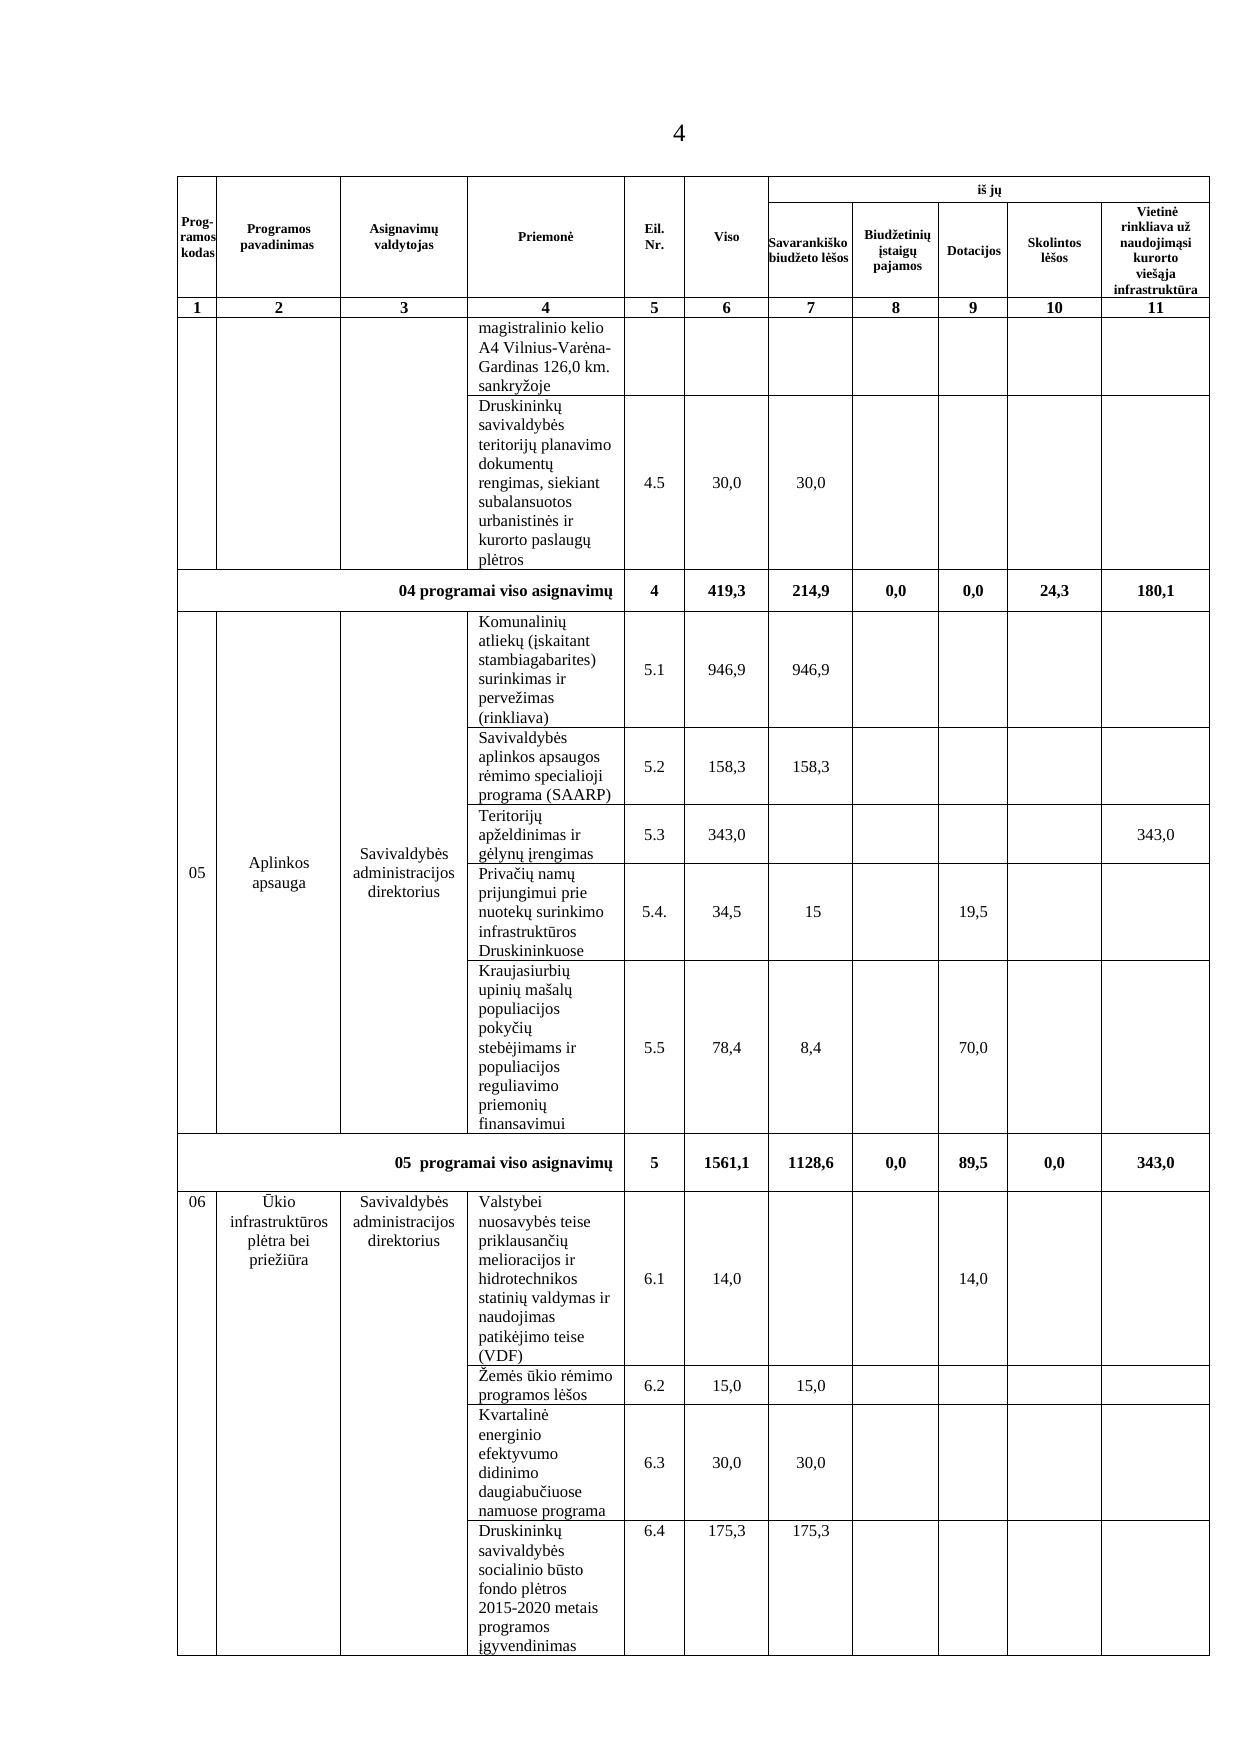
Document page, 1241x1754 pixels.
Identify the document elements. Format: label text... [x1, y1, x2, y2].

table_header Priemonė [468, 177, 624, 297]
table_cell Druskininkų savivaldybės teritorijų planavimo dokumentų rengimas, siekiant subalansuotos urbanistinės ir kurorto paslaugų plėtros [468, 396, 624, 568]
table_cell 175,3 [769, 1521, 852, 1655]
table_cell 1 [178, 298, 216, 317]
table_cell 0,0 [1008, 1134, 1101, 1191]
table_cell 4 [625, 570, 684, 611]
table_cell Kraujasiurbių upinių mašalų populiacijos pokyčių stebėjimams ir populiacijos reguliavimo priemonių finansavimui [468, 961, 624, 1133]
table_cell [1008, 805, 1101, 863]
table_cell 6.3 [625, 1405, 684, 1520]
table_cell 30,0 [685, 396, 768, 568]
table_cell [853, 1192, 938, 1365]
table_cell [625, 318, 684, 395]
table_cell [939, 1405, 1007, 1520]
table_cell 15,0 [685, 1366, 768, 1404]
table_cell 8,4 [769, 961, 852, 1133]
table_cell 10 [1008, 298, 1101, 317]
table_cell [1008, 1405, 1101, 1520]
table_header iš jų [769, 177, 1209, 202]
table_cell Savivaldybės administracijos direktorius [341, 1192, 467, 1655]
table_cell 419,3 [685, 570, 768, 611]
table_cell 343,0 [1102, 1134, 1209, 1191]
table_cell [1008, 396, 1101, 568]
table_cell [853, 728, 938, 804]
table_cell [1102, 1405, 1209, 1520]
table_cell Aplinkos apsauga [217, 612, 340, 1133]
table_cell Teritorijų apželdinimas ir gėlynų įrengimas [468, 805, 624, 863]
table_cell 34,5 [685, 864, 768, 960]
table_cell 946,9 [685, 612, 768, 727]
table_cell [939, 1521, 1007, 1655]
table_cell [1102, 864, 1209, 960]
table_cell Savivaldybės administracijos direktorius [341, 612, 467, 1133]
table_cell [1008, 728, 1101, 804]
table_cell 24,3 [1008, 570, 1101, 611]
table_cell [1102, 1192, 1209, 1365]
table_cell 8 [853, 298, 938, 317]
table_cell 0,0 [853, 570, 938, 611]
table_cell [178, 318, 216, 568]
table_cell [769, 805, 852, 863]
table_cell 15 [769, 864, 852, 960]
table_cell 89,5 [939, 1134, 1007, 1191]
table_header Viso [685, 177, 768, 297]
table_cell [853, 805, 938, 863]
table_cell Kvartalinė energinio efektyvumo didinimo daugiabučiuose namuose programa [468, 1405, 624, 1520]
table_cell Skolintos lėšos [1008, 203, 1101, 297]
table_cell Dotacijos [939, 203, 1007, 297]
table_cell 7 [769, 298, 852, 317]
table_cell [341, 318, 467, 568]
table_cell [1102, 961, 1209, 1133]
table_cell 5.2 [625, 728, 684, 804]
table_cell 30,0 [769, 1405, 852, 1520]
table_cell Biudžetinių įstaigų pajamos [853, 203, 938, 297]
table_cell 06 [178, 1192, 216, 1655]
table_cell [1102, 728, 1209, 804]
table_cell [939, 728, 1007, 804]
table_cell Privačių namų prijungimui prie nuotekų surinkimo infrastruktūros Druskininkuose [468, 864, 624, 960]
table_cell [1102, 396, 1209, 568]
table_cell Valstybei nuosavybės teise priklausančių melioracijos ir hidrotechnikos statinių valdymas ir naudojimas patikėjimo teise (VDF) [468, 1192, 624, 1365]
table_cell Savivaldybės aplinkos apsaugos rėmimo specialioji programa (SAARP) [468, 728, 624, 804]
table_cell 5.3 [625, 805, 684, 863]
table_cell 11 [1102, 298, 1209, 317]
table_header Prog-ramos kodas [178, 177, 216, 297]
table_cell 1561,1 [685, 1134, 768, 1191]
table_cell [769, 318, 852, 395]
table_cell [853, 864, 938, 960]
table_cell 04 programai viso asignavimų [178, 570, 624, 611]
table_cell Žemės ūkio rėmimo programos lėšos [468, 1366, 624, 1404]
table_cell [1102, 1521, 1209, 1655]
table_cell [853, 396, 938, 568]
table_cell [939, 805, 1007, 863]
table_cell [1008, 1366, 1101, 1404]
table_cell 1128,6 [769, 1134, 852, 1191]
table_cell 0,0 [939, 570, 1007, 611]
table_cell 19,5 [939, 864, 1007, 960]
table_cell Druskininkų savivaldybės socialinio būsto fondo plėtros 2015-2020 metais programos įgyvendinimas [468, 1521, 624, 1655]
table_cell [1008, 1192, 1101, 1365]
table_cell [939, 1366, 1007, 1404]
table_header Asignavimų valdytojas [341, 177, 467, 297]
table_cell Ūkio infrastruktūros plėtra bei priežiūra [217, 1192, 340, 1655]
table_cell [1008, 318, 1101, 395]
table_cell [1008, 961, 1101, 1133]
table_cell [939, 612, 1007, 727]
table_cell 9 [939, 298, 1007, 317]
table_cell 175,3 [685, 1521, 768, 1655]
table_cell [853, 1405, 938, 1520]
table_cell 158,3 [685, 728, 768, 804]
table_cell 05 programai viso asignavimų [178, 1134, 624, 1191]
table_cell [1008, 864, 1101, 960]
table_cell [1008, 1521, 1101, 1655]
table_cell 180,1 [1102, 570, 1209, 611]
table_cell 343,0 [685, 805, 768, 863]
table_cell 5.1 [625, 612, 684, 727]
table_cell 343,0 [1102, 805, 1209, 863]
table_cell [1008, 612, 1101, 727]
table_cell 158,3 [769, 728, 852, 804]
table_cell 6 [685, 298, 768, 317]
table_cell 4 [468, 298, 624, 317]
table_cell [853, 318, 938, 395]
table_cell 78,4 [685, 961, 768, 1133]
table_cell [939, 396, 1007, 568]
table_cell 6.1 [625, 1192, 684, 1365]
table_cell Savarankiško biudžeto lėšos [769, 203, 852, 297]
table_cell 2 [217, 298, 340, 317]
table_cell 14,0 [685, 1192, 768, 1365]
table_cell 15,0 [769, 1366, 852, 1404]
table_cell [217, 318, 340, 568]
table_cell [853, 612, 938, 727]
table_cell [1102, 318, 1209, 395]
table_cell 30,0 [685, 1405, 768, 1520]
table_cell [685, 318, 768, 395]
table_cell [853, 1366, 938, 1404]
table_cell 05 [178, 612, 216, 1133]
table_cell 946,9 [769, 612, 852, 727]
table_cell [853, 1521, 938, 1655]
table_cell Vietinė rinkliava už naudojimąsi kurorto viešąja infrastruktūra [1102, 203, 1209, 297]
table_cell 5.4. [625, 864, 684, 960]
table_cell 5 [625, 298, 684, 317]
table_cell 5.5 [625, 961, 684, 1133]
table_cell 6.2 [625, 1366, 684, 1404]
table_cell 214,9 [769, 570, 852, 611]
table_cell [939, 318, 1007, 395]
table_cell 30,0 [769, 396, 852, 568]
table_cell magistralinio kelio A4 Vilnius-Varėna-Gardinas 126,0 km. sankryžoje [468, 318, 624, 395]
table_cell Komunalinių atliekų (įskaitant stambiagabarites) surinkimas ir pervežimas (rinkliava) [468, 612, 624, 727]
table_cell 70,0 [939, 961, 1007, 1133]
table_cell 14,0 [939, 1192, 1007, 1365]
table_cell 3 [341, 298, 467, 317]
table_cell [853, 961, 938, 1133]
table_header Programos pavadinimas [217, 177, 340, 297]
table_cell 0,0 [853, 1134, 938, 1191]
table_cell [1102, 1366, 1209, 1404]
table_cell 6.4 [625, 1521, 684, 1655]
table_cell 4.5 [625, 396, 684, 568]
table_cell [1102, 612, 1209, 727]
table_cell [769, 1192, 852, 1365]
table_cell 5 [625, 1134, 684, 1191]
table_header Eil. Nr. [625, 177, 684, 297]
